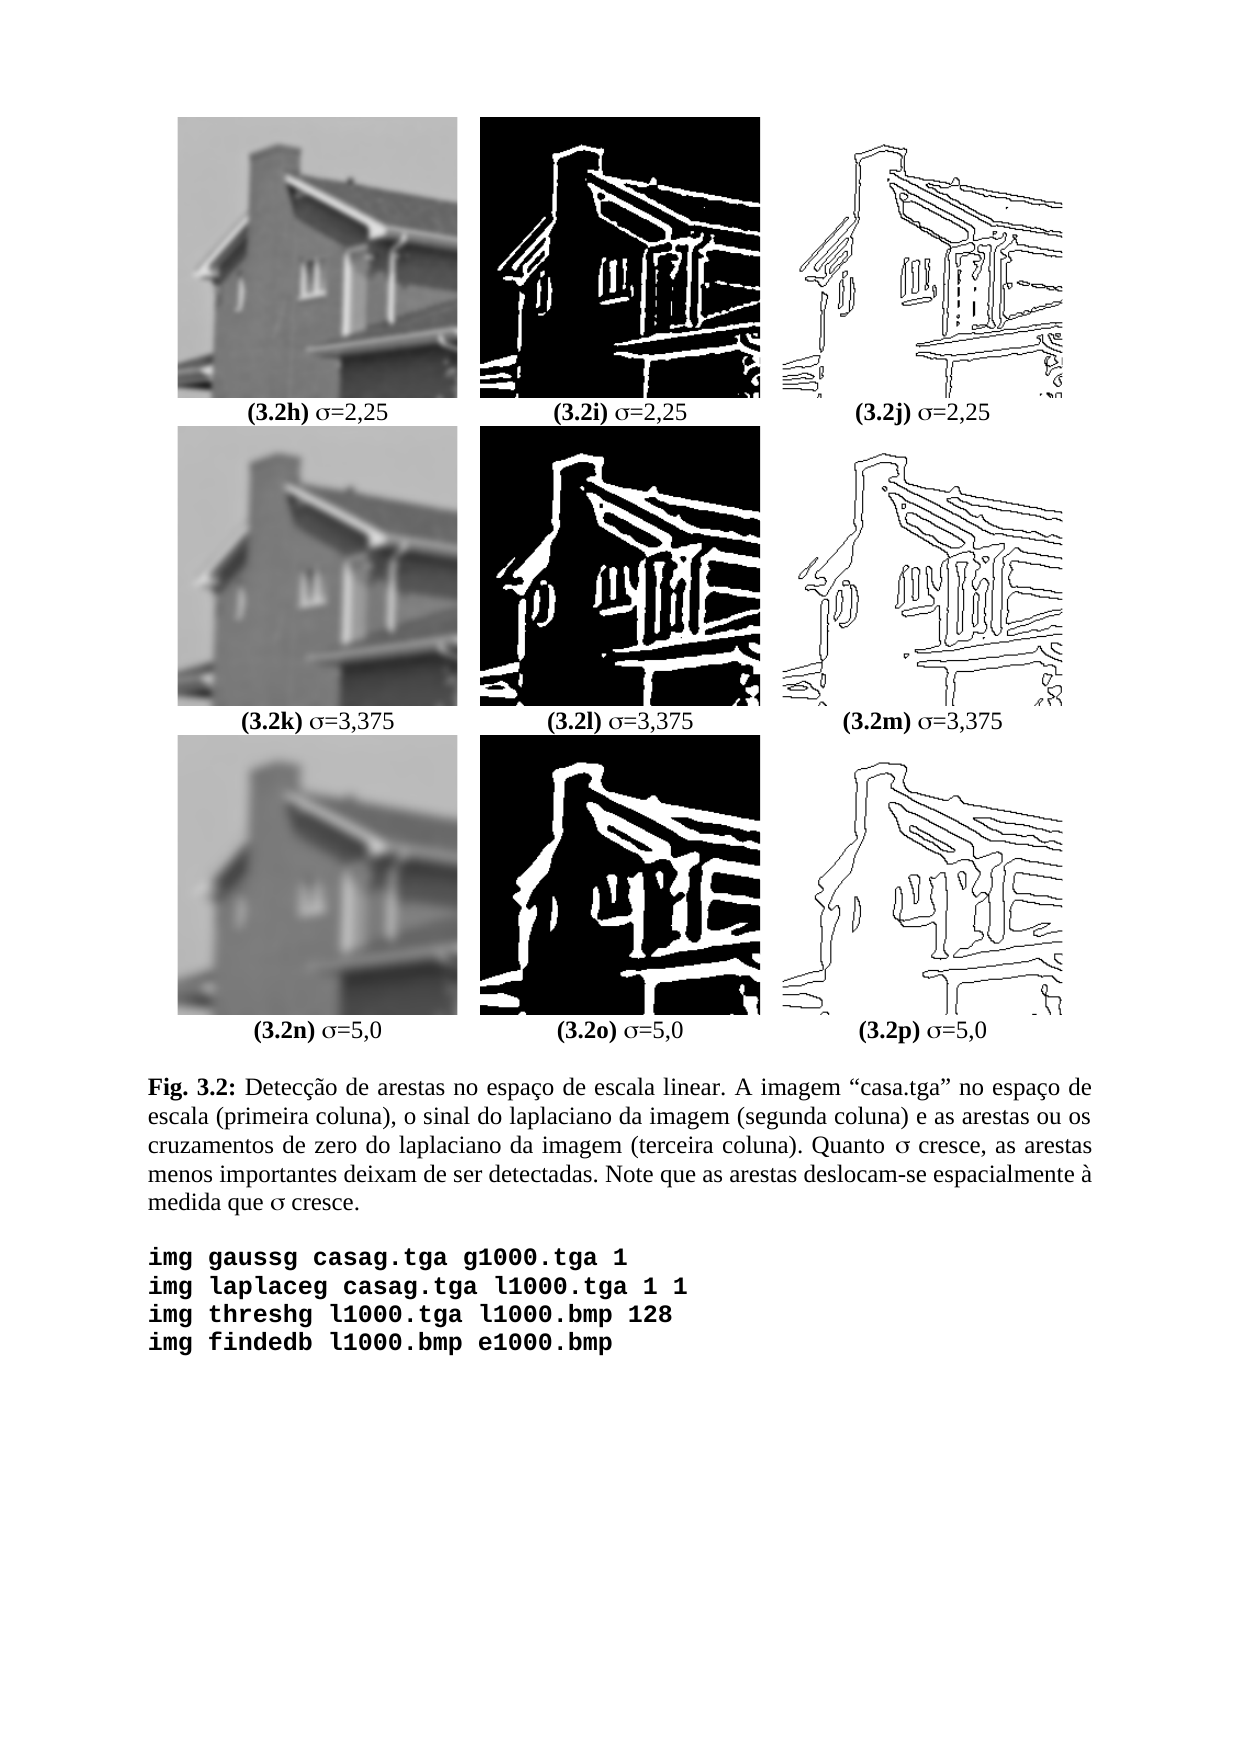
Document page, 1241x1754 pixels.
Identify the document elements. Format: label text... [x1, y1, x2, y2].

table_cell (3.2m) =3,375 [771, 426, 1074, 735]
picture [177, 735, 458, 1015]
picture [480, 117, 761, 398]
picture [782, 426, 1063, 706]
table_cell (3.2p) =5,0 [771, 735, 1074, 1044]
text img threshg l1000.tga l1000.bmp 128 [148, 1302, 1092, 1330]
table_header (3.2h) =2,25 [166, 118, 469, 426]
text img findedb l1000.bmp e1000.bmp [148, 1330, 1092, 1358]
text img laplaceg casag.tga l1000.tga 1 1 [148, 1273, 1092, 1302]
picture [177, 426, 458, 706]
picture [782, 117, 1063, 398]
picture [480, 426, 761, 706]
table_header (3.2j) =2,25 [771, 118, 1074, 426]
text Fig. 3.2: Detecção de arestas no espaço de escala linear. A imagem “casa.tga” no espaço de escala (primeira coluna), o sinal do laplaciano da imagem (segunda coluna) e as arestas ou os cruzamentos de zero do laplaciano da imagem (terceira coluna). Quanto  cresce, as arestas menos importantes deixam de ser detectadas. Note que as arestas deslocam-se espacialmente à medida que  cresce. [148, 1072, 1092, 1216]
table_cell (3.2l) =3,375 [469, 426, 771, 735]
table_cell (3.2k) =3,375 [166, 426, 469, 735]
table_cell (3.2n) =5,0 [166, 735, 469, 1044]
table_cell (3.2o) =5,0 [469, 735, 771, 1044]
picture [782, 735, 1063, 1015]
table_header (3.2i) =2,25 [469, 118, 771, 426]
text img gaussg casag.tga g1000.tga 1 [148, 1245, 1092, 1273]
picture [480, 735, 761, 1015]
picture [177, 117, 458, 398]
